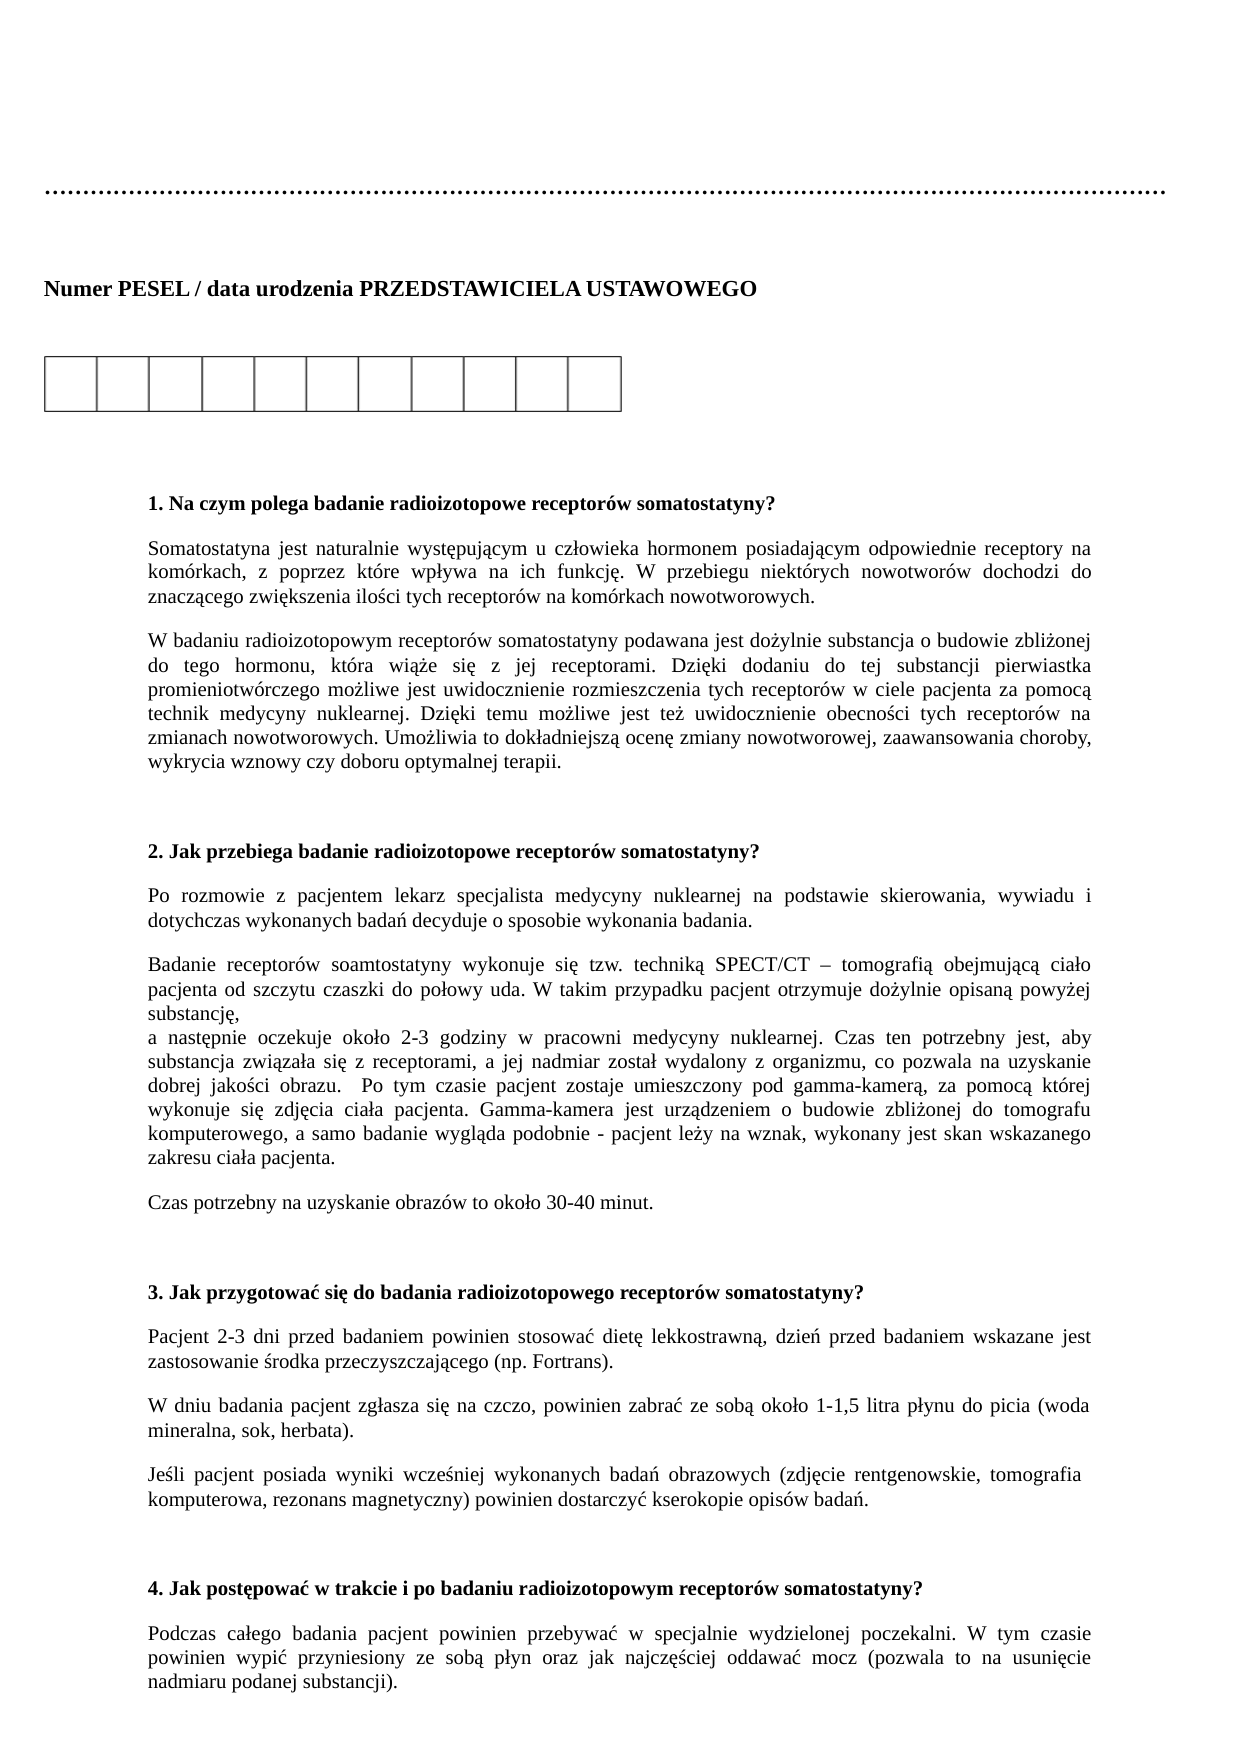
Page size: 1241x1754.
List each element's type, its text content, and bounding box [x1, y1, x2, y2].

text Pacjent 2-3 dni przed badaniem powinien stosować dietę lekkostrawną, dzień przed badaniem wskazane jest zastosowanie środka przeczyszczającego (np. Fortrans). [148, 1324, 1092, 1373]
text 4. Jak postępować w trakcie i po badaniu radioizotopowym receptorów somatostatyny? [148, 1576, 1092, 1600]
text Jeśli pacjent posiada wyniki wcześniej wykonanych badań obrazowych (zdjęcie rentgenowskie, tomografia komputerowa, rezonans magnetyczny) powinien dostarczyć kserokopie opisów badań. [148, 1462, 1092, 1511]
table_cell ………………………………………………………………………………………………………………………………… Numer PESEL / data urodzenia PRZEDSTAWICIELA USTAWOWEGO [33, 148, 1208, 441]
text W badaniu radioizotopowym receptorów somatostatyny podawana jest dożylnie substancja o budowie zbliżonej do tego hormonu, która wiąże się z jej receptorami. Dzięki dodaniu do tej substancji pierwiastka promieniotwórczego możliwe jest uwidocznienie rozmieszczenia tych receptorów w ciele pacjenta za pomocą technik medycyny nuklearnej. Dzięki temu możliwe jest też uwidocznienie obecności tych receptorów na zmianach nowotworowych. Umożliwia to dokładniejszą ocenę zmiany nowotworowej, zaawansowania choroby, wykrycia wznowy czy doboru optymalnej terapii. [148, 628, 1092, 773]
text 1. Na czym polega badanie radioizotopowe receptorów somatostatyny? [148, 491, 1092, 514]
text Po rozmowie z pacjentem lekarz specjalista medycyny nuklearnej na podstawie skierowania, wywiadu i dotychczas wykonanych badań decyduje o sposobie wykonania badania. [148, 883, 1092, 932]
text Podczas całego badania pacjent powinien przebywać w specjalnie wydzielonej poczekalni. W tym czasie powinien wypić przyniesiony ze sobą płyn oraz jak najczęściej oddawać mocz (pozwala to na usunięcie nadmiaru podanej substancji). [148, 1621, 1092, 1693]
text 2. Jak przebiega badanie radioizotopowe receptorów somatostatyny? [148, 838, 1092, 863]
text W dniu badania pacjent zgłasza się na czczo, powinien zabrać ze sobą około 1-1,5 litra płynu do picia (woda mineralna, sok, herbata). [148, 1393, 1092, 1442]
text 3. Jak przygotować się do badania radioizotopowego receptorów somatostatyny? [148, 1279, 1092, 1304]
text Somatostatyna jest naturalnie występującym u człowieka hormonem posiadającym odpowiednie receptory na komórkach, z poprzez które wpływa na ich funkcję. W przebiegu niektórych nowotworów dochodzi do znaczącego zwiększenia ilości tych receptorów na komórkach nowotworowych. [148, 535, 1092, 608]
text Czas potrzebny na uzyskanie obrazów to około 30-40 minut. [148, 1190, 1092, 1214]
text Badanie receptorów soamtostatyny wykonuje się tzw. techniką SPECT/CT – tomografią obejmującą ciało pacjenta od szczytu czaszki do połowy uda. W takim przypadku pacjent otrzymuje dożylnie opisaną powyżej substancję, a następnie oczekuje około 2-3 godziny w pracowni medycyny nuklearnej. Czas ten potrzebny jest, aby substancja związała się z receptorami, a jej nadmiar został wydalony z organizmu, co pozwala na uzyskanie dobrej jakości obrazu. Po tym czasie pacjent zostaje umieszczony pod gamma-kamerą, za pomocą której wykonuje się zdjęcia ciała pacjenta. Gamma-kamera jest urządzeniem o budowie zbliżonej do tomografu komputerowego, a samo badanie wygląda podobnie - pacjent leży na wznak, wykonany jest skan wskazanego zakresu ciała pacjenta. [148, 952, 1092, 1169]
